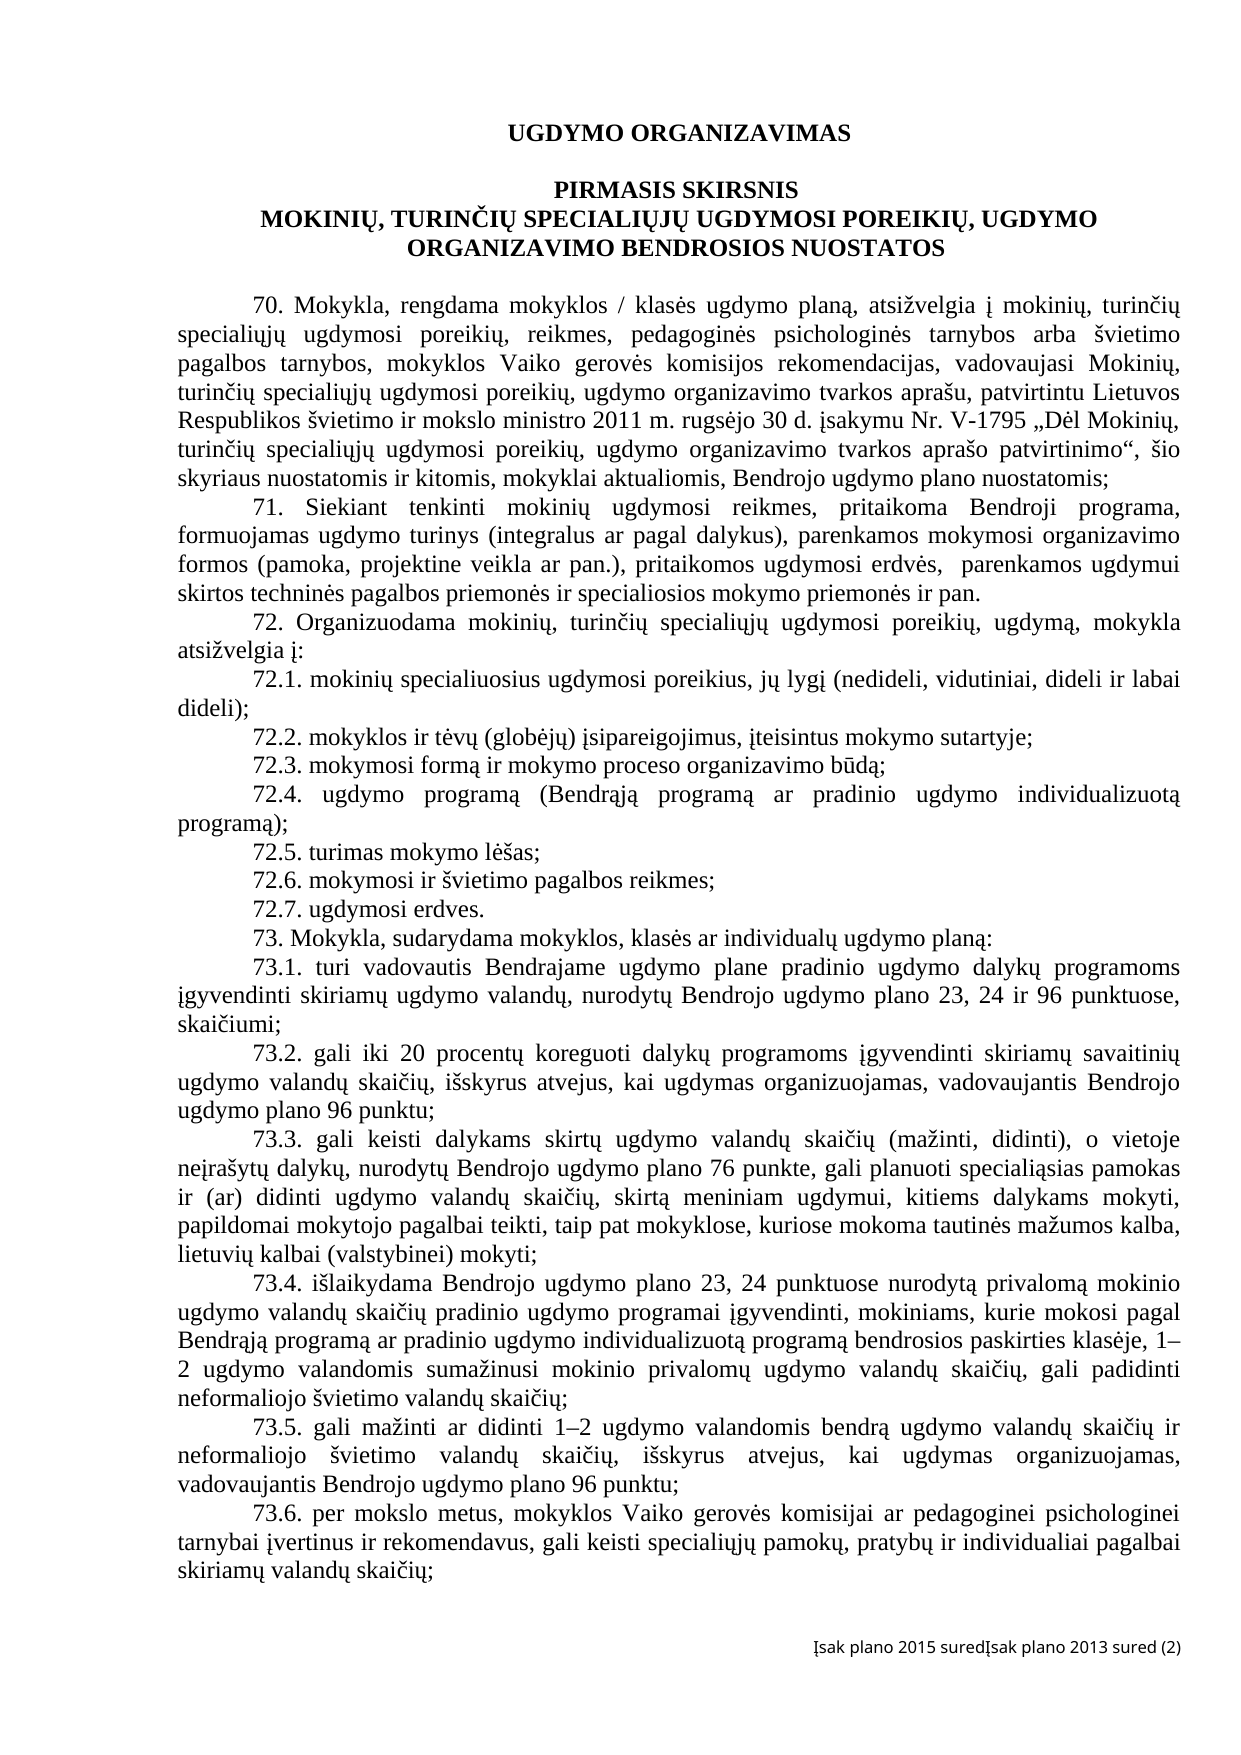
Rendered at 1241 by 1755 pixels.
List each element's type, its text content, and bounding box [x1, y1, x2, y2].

text UGDYMO ORGANIZAVIMAS [177, 118, 1181, 147]
text 73. Mokykla, sudarydama mokyklos, klasės ar individualų ugdymo planą: [177, 923, 1181, 952]
text 73.1. turi vadovautis Bendrajame ugdymo plane pradinio ugdymo dalykų programoms įgyvendinti skiriamų ugdymo valandų, nurodytų Bendrojo ugdymo plano 23, 24 ir 96 punktuose, skaičiumi; [177, 952, 1181, 1038]
text 72.2. mokyklos ir tėvų (globėjų) įsipareigojimus, įteisintus mokymo sutartyje; [177, 722, 1181, 751]
text 72.4. ugdymo programą (Bendrąją programą ar pradinio ugdymo individualizuotą programą); [177, 779, 1181, 837]
text 72.6. mokymosi ir švietimo pagalbos reikmes; [177, 866, 1181, 894]
text 73.4. išlaikydama Bendrojo ugdymo plano 23, 24 punktuose nurodytą privalomą mokinio ugdymo valandų skaičių pradinio ugdymo programai įgyvendinti, mokiniams, kurie mokosi pagal Bendrąją programą ar pradinio ugdymo individualizuotą programą bendrosios paskirties klasėje, 1–2 ugdymo valandomis sumažinusi mokinio privalomų ugdymo valandų skaičių, gali padidinti neformaliojo švietimo valandų skaičių; [177, 1268, 1181, 1412]
text 72.1. mokinių specialiuosius ugdymosi poreikius, jų lygį (nedideli, vidutiniai, dideli ir labai dideli); [177, 664, 1181, 722]
text 73.2. gali iki 20 procentų koreguoti dalykų programoms įgyvendinti skiriamų savaitinių ugdymo valandų skaičių, išskyrus atvejus, kai ugdymas organizuojamas, vadovaujantis Bendrojo ugdymo plano 96 punktu; [177, 1038, 1181, 1124]
text 72.5. turimas mokymo lėšas; [177, 837, 1181, 866]
text MOKINIŲ, TURINČIŲ SPECIALIŲJŲ UGDYMOSI POREIKIŲ, UGDYMO ORGANIZAVIMO BENDROSIOS NUOSTATOS [177, 204, 1181, 262]
text PIRMASIS SKIRSNIS [177, 176, 1181, 204]
text 72. Organizuodama mokinių, turinčių specialiųjų ugdymosi poreikių, ugdymą, mokykla atsižvelgia į: [177, 607, 1181, 664]
text 73.3. gali keisti dalykams skirtų ugdymo valandų skaičių (mažinti, didinti), o vietoje neįrašytų dalykų, nurodytų Bendrojo ugdymo plano 76 punkte, gali planuoti specialiąsias pamokas ir (ar) didinti ugdymo valandų skaičių, skirtą meniniam ugdymui, kitiems dalykams mokyti, papildomai mokytojo pagalbai teikti, taip pat mokyklose, kuriose mokoma tautinės mažumos kalba, lietuvių kalbai (valstybinei) mokyti; [177, 1124, 1181, 1268]
text 72.3. mokymosi formą ir mokymo proceso organizavimo būdą; [177, 751, 1181, 779]
text 73.5. gali mažinti ar didinti 1–2 ugdymo valandomis bendrą ugdymo valandų skaičių ir neformaliojo švietimo valandų skaičių, išskyrus atvejus, kai ugdymas organizuojamas, vadovaujantis Bendrojo ugdymo plano 96 punktu; [177, 1412, 1181, 1498]
text 71. Siekiant tenkinti mokinių ugdymosi reikmes, pritaikoma Bendroji programa, formuojamas ugdymo turinys (integralus ar pagal dalykus), parenkamos mokymosi organizavimo formos (pamoka, projektine veikla ar pan.), pritaikomos ugdymosi erdvės, parenkamos ugdymui skirtos techninės pagalbos priemonės ir specialiosios mokymo priemonės ir pan. [177, 492, 1181, 607]
text 73.6. per mokslo metus, mokyklos Vaiko gerovės komisijai ar pedagoginei psichologinei tarnybai įvertinus ir rekomendavus, gali keisti specialiųjų pamokų, pratybų ir individualiai pagalbai skiriamų valandų skaičių; [177, 1498, 1181, 1584]
text 72.7. ugdymosi erdves. [177, 894, 1181, 923]
text 70. Mokykla, rengdama mokyklos / klasės ugdymo planą, atsižvelgia į mokinių, turinčių specialiųjų ugdymosi poreikių, reikmes, pedagoginės psichologinės tarnybos arba švietimo pagalbos tarnybos, mokyklos Vaiko gerovės komisijos rekomendacijas, vadovaujasi Mokinių, turinčių specialiųjų ugdymosi poreikių, ugdymo organizavimo tvarkos aprašu, patvirtintu Lietuvos Respublikos švietimo ir mokslo ministro 2011 m. rugsėjo 30 d. įsakymu Nr. V-1795 „Dėl Mokinių, turinčių specialiųjų ugdymosi poreikių, ugdymo organizavimo tvarkos aprašo patvirtinimo“, šio skyriaus nuostatomis ir kitomis, mokyklai aktualiomis, Bendrojo ugdymo plano nuostatomis; [177, 291, 1181, 492]
